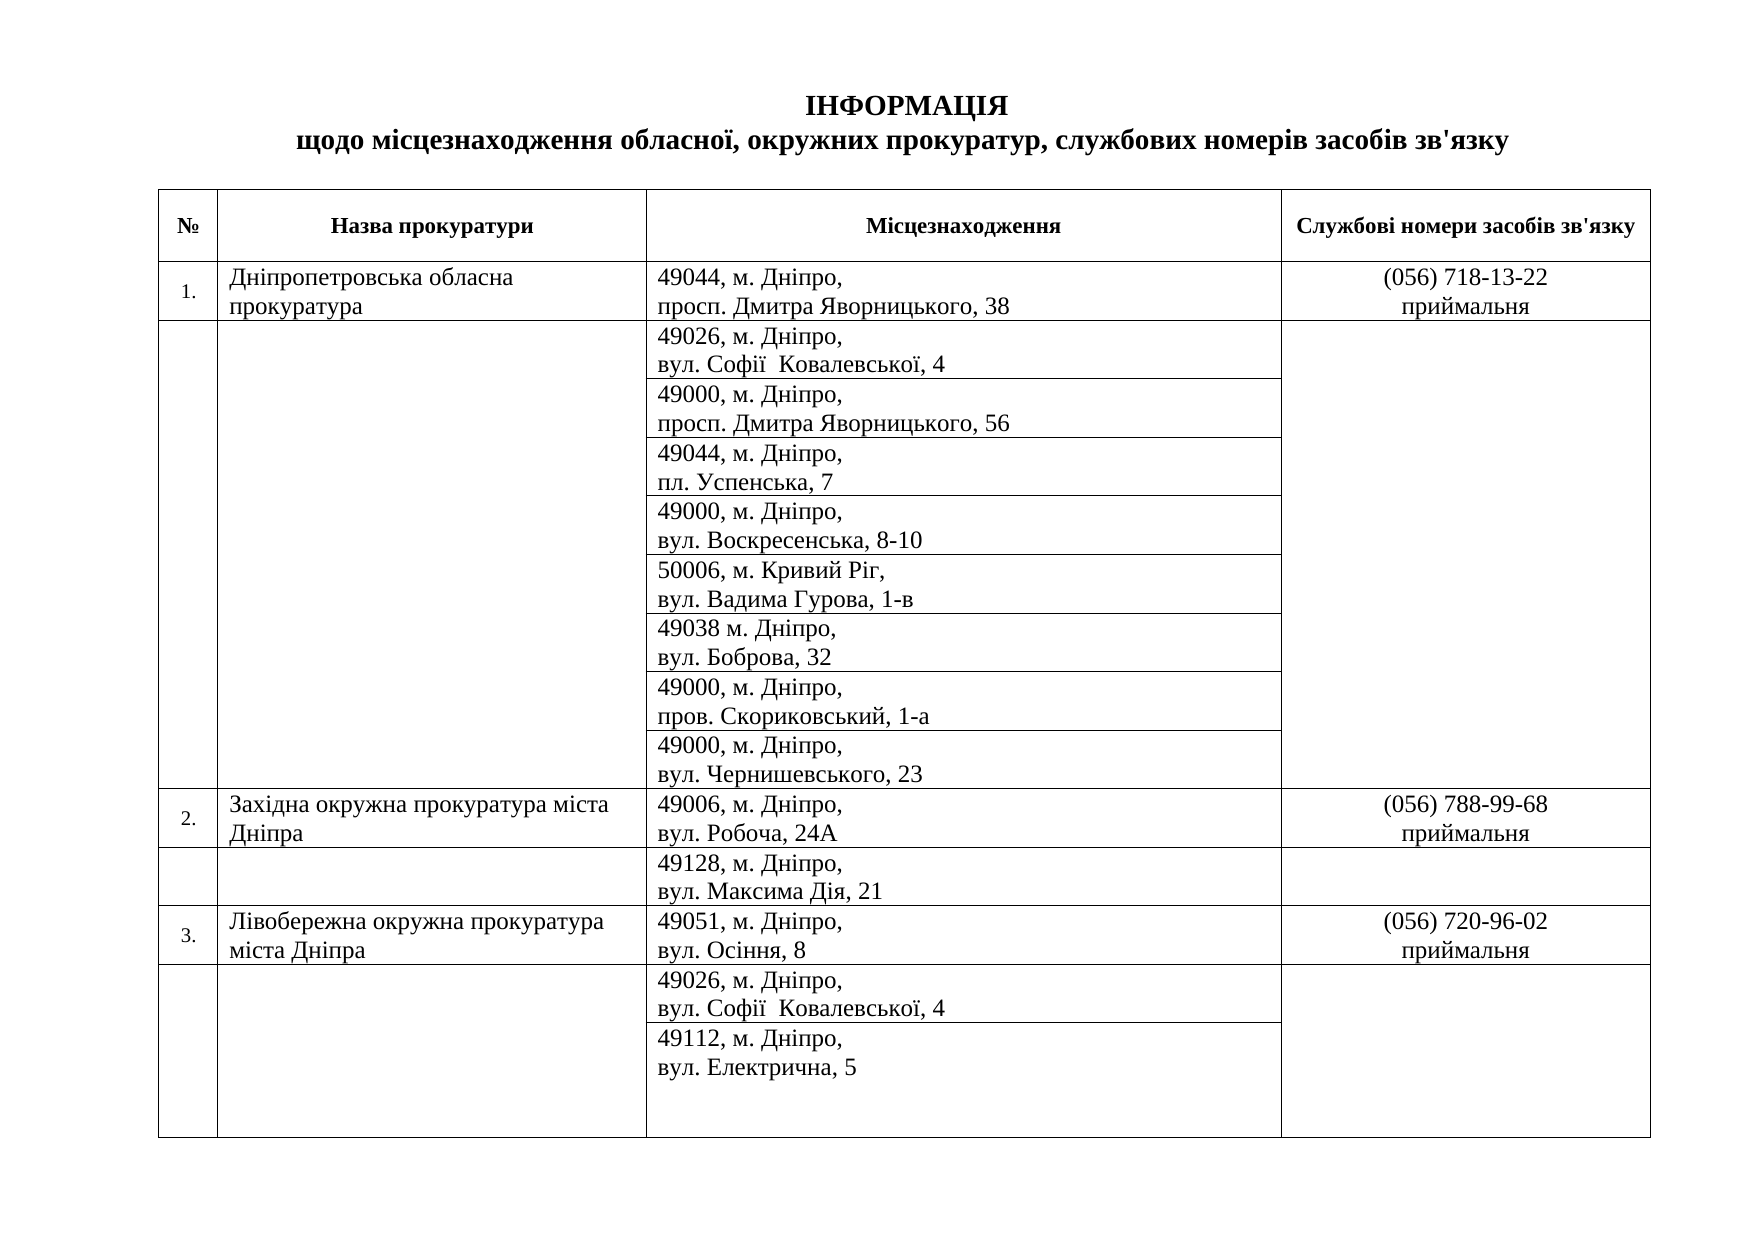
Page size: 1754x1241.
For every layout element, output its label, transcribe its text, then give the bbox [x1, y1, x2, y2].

text ІНФОРМАЦІЯ [148, 88, 1665, 122]
table_cell Західна окружна прокуратура міста Дніпра [218, 789, 646, 847]
table_cell 2. [159, 789, 217, 847]
table_cell 50006, м. Кривий Ріг, вул. Вадима Гурова, 1-в [647, 555, 1281, 612]
table_cell [159, 321, 217, 788]
table_cell [218, 321, 646, 788]
table_cell 1. [159, 262, 217, 320]
table_header № [159, 190, 217, 261]
table_cell 49000, м. Дніпро, вул. Чернишевського, 23 [647, 731, 1281, 788]
table_cell (056) 718-13-22 приймальня [1282, 262, 1650, 320]
table_cell 49112, м. Дніпро, вул. Електрична, 5 [647, 1023, 1281, 1137]
table_cell [159, 848, 217, 905]
table_cell [218, 965, 646, 1137]
table_cell (056) 720-96-02 приймальня [1282, 906, 1650, 964]
table_cell 49006, м. Дніпро, вул. Робоча, 24А [647, 789, 1281, 847]
table_cell Лівобережна окружна прокуратура міста Дніпра [218, 906, 646, 964]
table_cell [1282, 848, 1650, 905]
table_cell 3. [159, 906, 217, 964]
text щодо місцезнаходження обласної, окружних прокуратур, службових номерів засобів зв'язку [148, 122, 1665, 156]
table_header Службові номери засобів зв'язку [1282, 190, 1650, 261]
table_cell 49000, м. Дніпро, вул. Воскресенська, 8-10 [647, 496, 1281, 554]
table_cell 49000, м. Дніпро, пров. Скориковський, 1-а [647, 672, 1281, 729]
table_cell [159, 965, 217, 1137]
table_cell (056) 788-99-68 приймальня [1282, 789, 1650, 847]
table_cell 49128, м. Дніпро, вул. Максима Дія, 21 [647, 848, 1281, 905]
table_header Місцезнаходження [647, 190, 1281, 261]
table_cell Дніпропетровська обласна прокуратура [218, 262, 646, 320]
table_header Назва прокуратури [218, 190, 646, 261]
table_cell 49026, м. Дніпро, вул. Софії Ковалевської, 4 [647, 965, 1281, 1022]
table_cell [1282, 965, 1650, 1137]
table_cell [1282, 321, 1650, 788]
table_cell 49044, м. Дніпро, пл. Успенська, 7 [647, 438, 1281, 495]
table_cell 49051, м. Дніпро, вул. Осіння, 8 [647, 906, 1281, 964]
table_cell 49000, м. Дніпро, просп. Дмитра Яворницького, 56 [647, 379, 1281, 437]
table_cell 49044, м. Дніпро, просп. Дмитра Яворницького, 38 [647, 262, 1281, 320]
table_cell 49026, м. Дніпро, вул. Софії Ковалевської, 4 [647, 321, 1281, 378]
table_cell [218, 848, 646, 905]
table_cell 49038 м. Дніпро, вул. Боброва, 32 [647, 614, 1281, 671]
